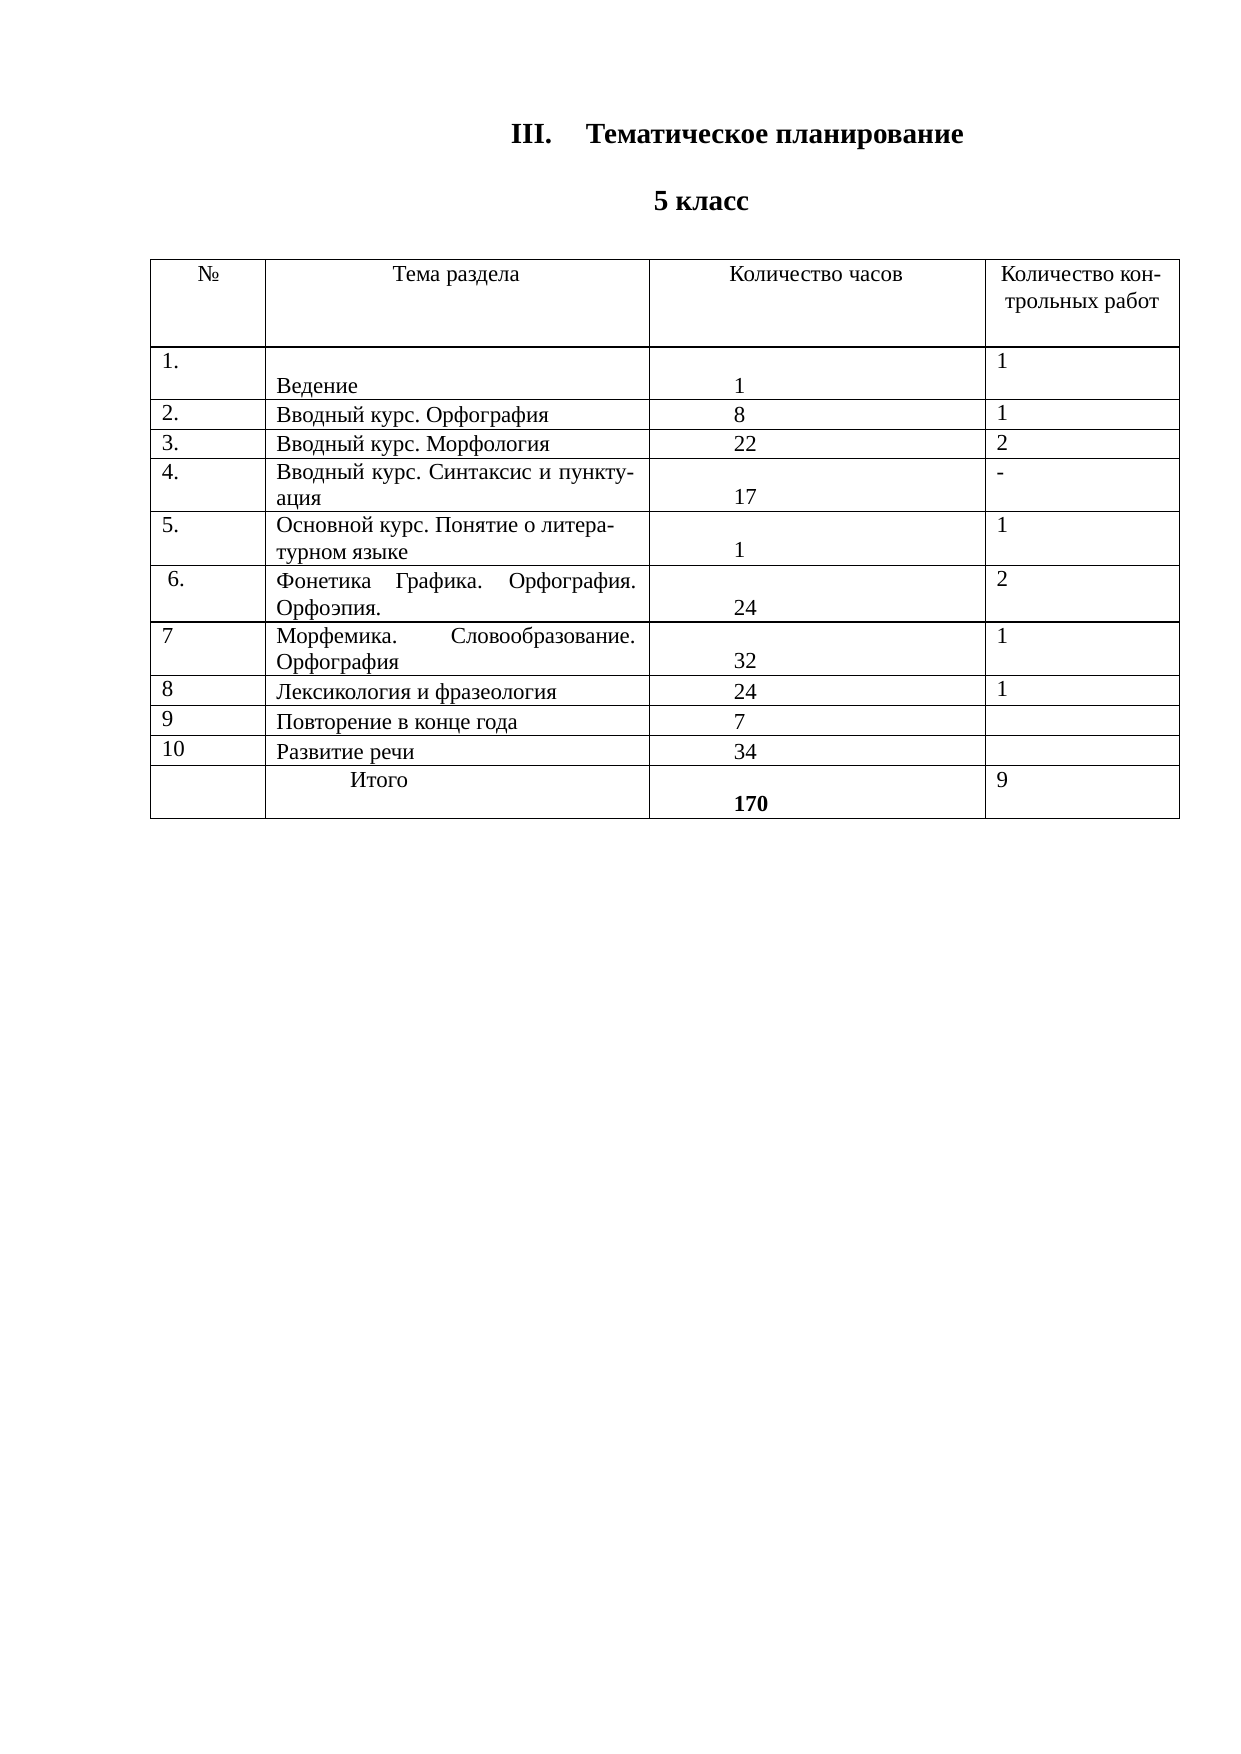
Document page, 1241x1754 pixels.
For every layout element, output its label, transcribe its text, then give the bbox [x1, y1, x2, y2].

table_cell 6. [151, 566, 265, 621]
table_header Количество кон- трольных работ [986, 260, 1179, 346]
table_cell Развитие речи [266, 736, 649, 765]
table_cell 10 [151, 736, 265, 765]
table_cell 22 [650, 430, 985, 457]
table_cell 24 [650, 676, 985, 705]
table_cell Вводный курс. Морфология [266, 430, 649, 457]
table_cell 4. [151, 459, 265, 511]
table_cell 9 [986, 766, 1179, 818]
table_cell Фонетика Графика. Орфография. Орфоэпия. [266, 566, 649, 621]
table_cell 34 [650, 736, 985, 765]
table_cell 1 [986, 623, 1179, 675]
list Тематическое планирование [511, 116, 1190, 150]
table_header Тема раздела [266, 260, 649, 346]
table_cell 1 [986, 512, 1179, 564]
table_cell 5. [151, 512, 265, 564]
table_cell Вводный курс. Орфография [266, 400, 649, 429]
table_cell - [986, 459, 1179, 511]
table_cell 3. [151, 430, 265, 457]
table_cell 2 [986, 566, 1179, 621]
table_cell Основной курс. Понятие о литера- турном языке [266, 512, 649, 564]
table_header № [151, 260, 265, 346]
table_header Количество часов [650, 260, 985, 346]
table_cell 1 [650, 348, 985, 399]
table_cell 1 [986, 676, 1179, 705]
table_cell Морфемика. Словообразование. Орфография [266, 623, 649, 675]
table_cell 1 [986, 348, 1179, 399]
table_cell 7 [650, 706, 985, 735]
table_cell 1 [986, 400, 1179, 429]
table_cell Лексикология и фразеология [266, 676, 649, 705]
table_cell 9 [151, 706, 265, 735]
table_cell [151, 766, 265, 818]
table_cell 7 [151, 623, 265, 675]
table_cell 8 [650, 400, 985, 429]
table_cell Вводный курс. Синтаксис и пункту- ация [266, 459, 649, 511]
table_cell 17 [650, 459, 985, 511]
table_cell 1 [650, 512, 985, 564]
table_cell 1. [151, 348, 265, 399]
table_cell [986, 706, 1179, 735]
text 5 класс [324, 183, 1078, 217]
table_cell 2. [151, 400, 265, 429]
table_cell 24 [650, 566, 985, 621]
table_cell 2 [986, 430, 1179, 457]
table_cell [986, 736, 1179, 765]
table_cell Итого [266, 766, 649, 818]
table_cell 170 [650, 766, 985, 818]
table_cell Ведение [266, 348, 649, 399]
table_cell 8 [151, 676, 265, 705]
table_cell Повторение в конце года [266, 706, 649, 735]
table_cell 32 [650, 623, 985, 675]
